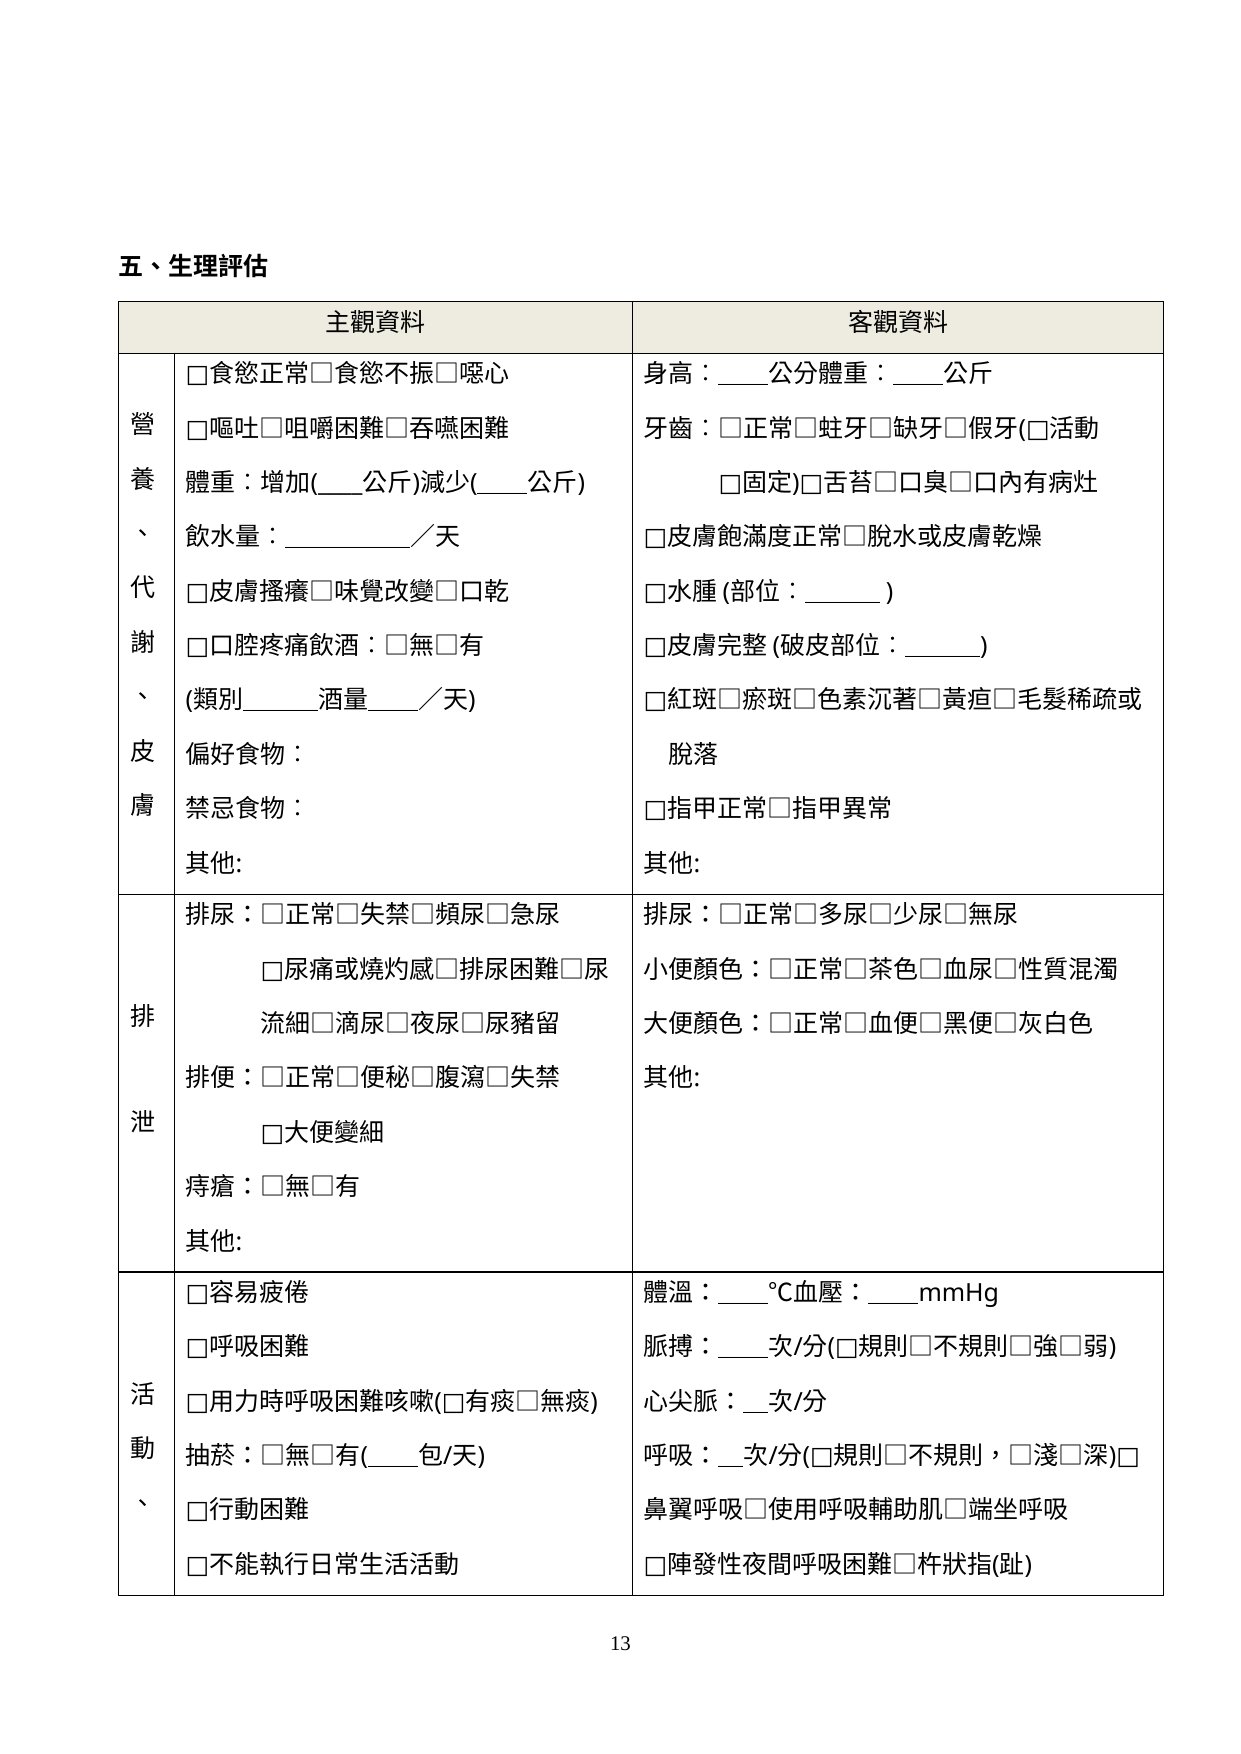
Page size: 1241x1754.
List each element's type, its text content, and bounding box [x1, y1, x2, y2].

table_header 客觀資料 [633, 302, 1163, 353]
table_cell 身高︰＿＿公分體重︰＿＿公斤 牙齒︰□正常□蛀牙□缺牙□假牙(□活動 □固定)□舌苔□口臭□口內有病灶 □皮膚飽滿度正常□脫水或皮膚乾燥 □水腫 (部位︰＿＿＿ ) □皮膚完整 (破皮部位︰＿＿＿) □紅斑□瘀斑□色素沉著□黃疸□毛髮稀疏或脫落 □指甲正常□指甲異常 其他: [633, 354, 1163, 894]
table_cell 排尿：□正常□失禁□頻尿□急尿 □尿痛或燒灼感□排尿困難□尿流細□滴尿□夜尿□尿豬留 排便：□正常□便秘□腹瀉□失禁 □大便變細 痔瘡：□無□有 其他: [175, 895, 632, 1271]
text 五、生理評估 [118, 247, 1122, 283]
table_cell 活 動 、 [119, 1273, 174, 1595]
table_cell 體溫：＿＿℃血壓：＿＿mmHg 脈搏：＿＿次/分(□規則□不規則□強□弱) 心尖脈：＿次/分 呼吸：＿次/分(□規則□不規則，□淺□深)□鼻翼呼吸□使用呼吸輔助肌□端坐呼吸 □陣發性夜間呼吸困難□杵狀指(趾) [633, 1273, 1163, 1595]
table_cell □食慾正常□食慾不振□噁心 □嘔吐□咀嚼困難□吞嚥困難 體重︰增加(____公斤)減少(＿＿公斤) 飲水量︰＿＿＿＿＿／天 □皮膚搔癢□味覺改變□口乾 □口腔疼痛飲酒︰□無□有 (類別＿＿＿酒量＿＿／天) 偏好食物︰ 禁忌食物︰ 其他: [175, 354, 632, 894]
table_cell □容易疲倦 □呼吸困難 □用力時呼吸困難咳嗽(□有痰□無痰) 抽菸：□無□有(＿＿包/天) □行動困難 □不能執行日常生活活動 [175, 1273, 632, 1595]
table_cell 營 養 、 代謝 、 皮膚 [119, 354, 174, 894]
table_cell 排 泄 [119, 895, 174, 1271]
table_header 主觀資料 [119, 302, 632, 353]
table_cell 排尿：□正常□多尿□少尿□無尿 小便顏色：□正常□茶色□血尿□性質混濁 大便顏色：□正常□血便□黑便□灰白色 其他: [633, 895, 1163, 1271]
